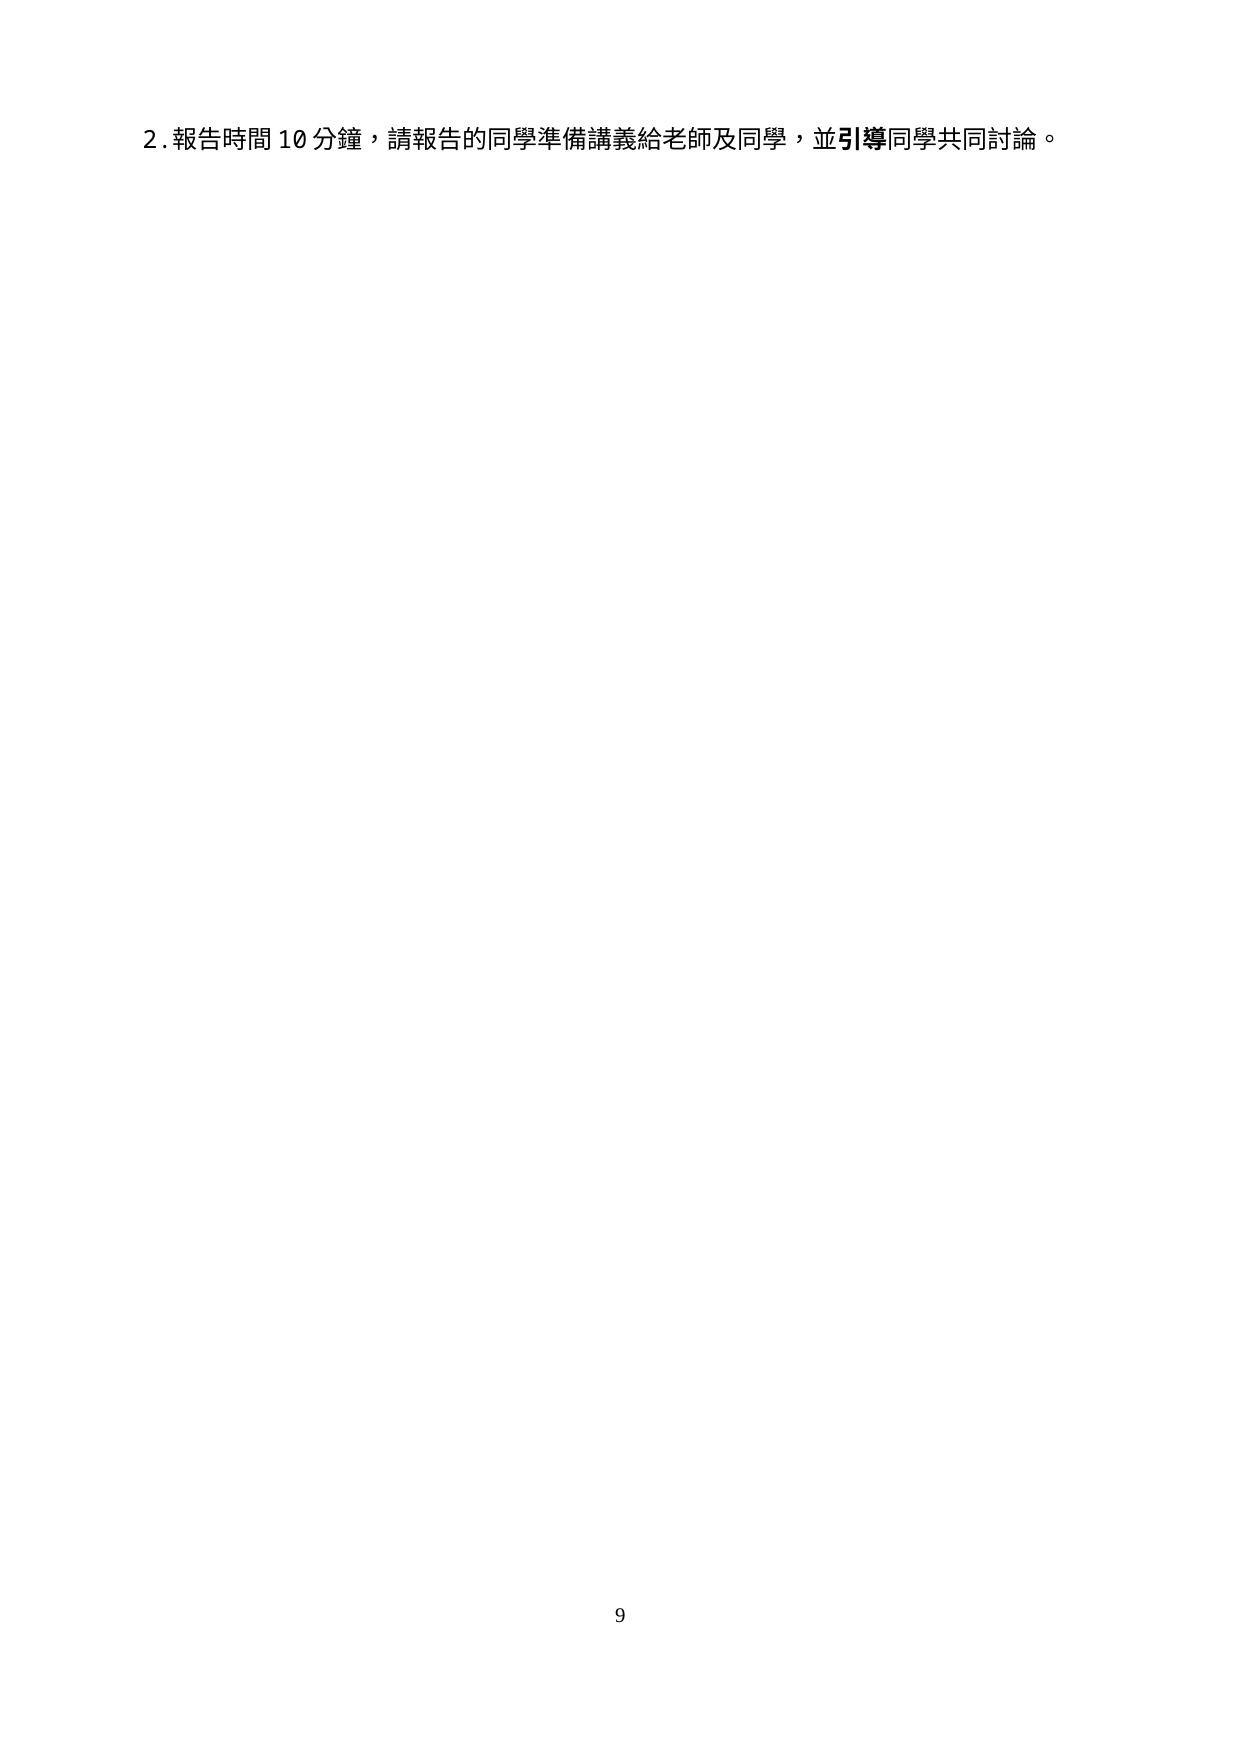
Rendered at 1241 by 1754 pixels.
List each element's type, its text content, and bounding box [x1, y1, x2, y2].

text 2.報告時間10分鐘，請報告的同學準備講義給老師及同學，並引導同學共同討論。 [112, 96, 1128, 158]
